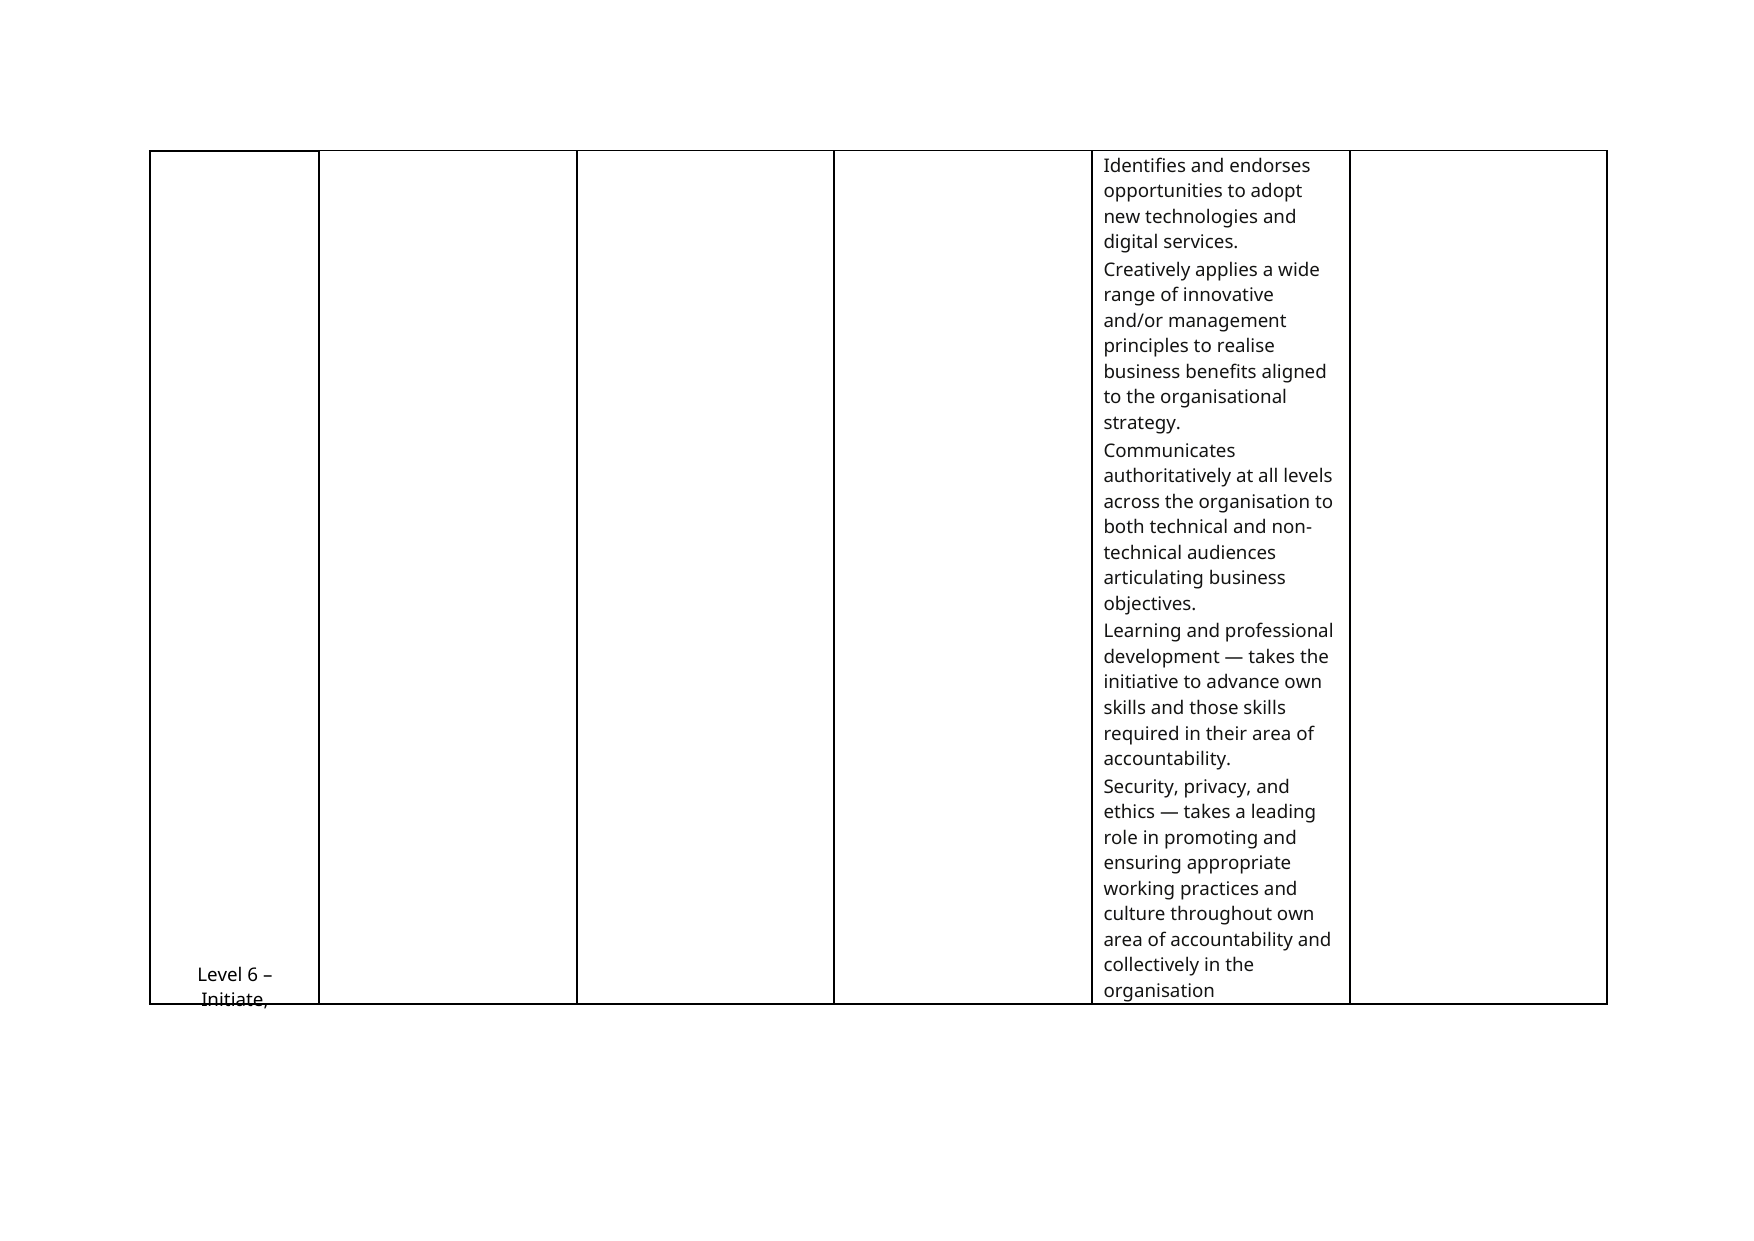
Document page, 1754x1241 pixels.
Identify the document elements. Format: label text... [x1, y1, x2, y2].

table_cell [1351, 435, 1606, 616]
table_cell Level 6 – Initiate, influence Level 6 – Initiate, influence [151, 152, 318, 1003]
table_cell [1351, 616, 1606, 771]
table_cell [320, 435, 576, 616]
table_cell [835, 771, 1091, 1003]
table_cell Learning and professional development — takes the initiative to advance own skills and those skills required in their area of accountability. [1093, 616, 1349, 771]
table_cell [835, 616, 1091, 771]
table_cell [578, 151, 833, 254]
table_cell [578, 771, 833, 1003]
table_cell [320, 616, 576, 771]
table_cell [835, 151, 1091, 254]
table_cell [1351, 771, 1606, 1003]
table_cell [578, 435, 833, 616]
table_cell [835, 254, 1091, 435]
table_cell Communicates authoritatively at all levels across the organisation to both technical and non-technical audiences articulating business objectives. [1093, 435, 1349, 616]
table_cell Creatively applies a wide range of innovative and/or management principles to realise business benefits aligned to the organisational strategy. [1093, 254, 1349, 435]
table_cell [320, 151, 576, 254]
table_cell [1351, 254, 1606, 435]
table_cell Identifies and endorses opportunities to adopt new technologies and digital services. [1093, 151, 1349, 254]
table_cell [320, 771, 576, 1003]
table_cell [578, 616, 833, 771]
table_cell Security, privacy, and ethics — takes a leading role in promoting and ensuring appropriate working practices and culture throughout own area of accountability and collectively in the organisation [1093, 771, 1349, 1003]
table_cell [578, 254, 833, 435]
table_cell [320, 254, 576, 435]
table_cell [835, 435, 1091, 616]
table_cell [1351, 151, 1606, 254]
